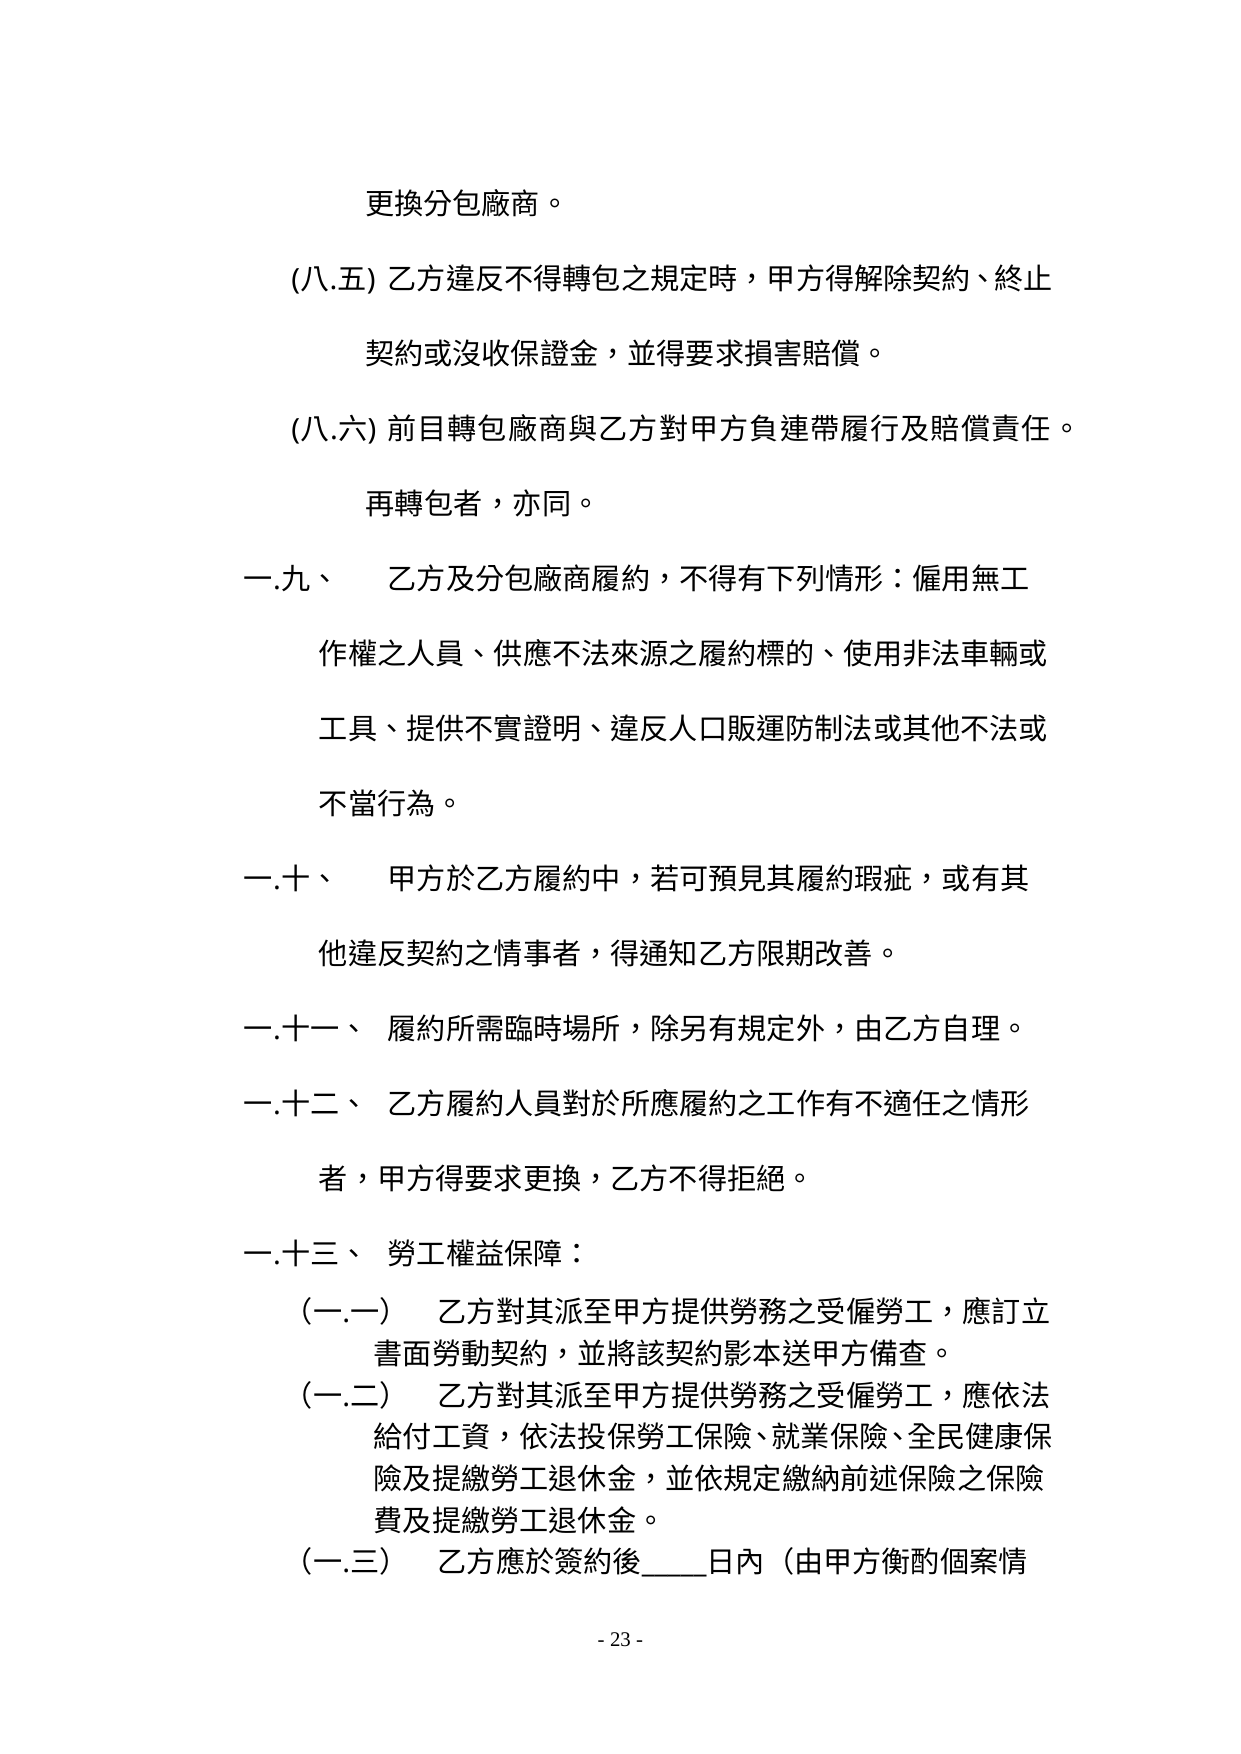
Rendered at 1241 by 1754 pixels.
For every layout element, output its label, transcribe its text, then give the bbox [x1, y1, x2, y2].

list 乙方履約人員對於所應履約之工作有不適任之情形者，甲方得要求更換，乙方不得拒絕。 [244, 1064, 1053, 1214]
list 乙方對其派至甲方提供勞務之受僱勞工，應訂立書面勞動契約，並將該契約影本送甲方備查。 [284, 1289, 1053, 1373]
list 勞工權益保障： [244, 1214, 1053, 1289]
list 履約所需臨時場所，除另有規定外，由乙方自理。 [244, 989, 1053, 1064]
list 更換分包廠商。 [291, 164, 1053, 239]
list 前目轉包廠商與乙方對甲方負連帶履行及賠償責任。再轉包者，亦同。 [291, 389, 1053, 539]
list 乙方應於簽約後_____日內（由甲方衡酌個案情形自行填列），檢具派至甲方提供勞務之受僱勞工名冊（包括勞工姓名、出生年月日、身分證字號及住址）、勞工保險被保險人投保資料表(明細)影本及切結書（具結已依法為其受僱勞工投保勞工保險、就業保險、全民健康保險及提繳勞工退休金，並依規定繳納前述保險之保險費及提繳勞工退休金）送甲方備查。 [284, 1539, 1053, 1581]
list 乙方及分包廠商履約，不得有下列情形：僱用無工作權之人員、供應不法來源之履約標的、使用非法車輛或工具、提供不實證明、違反人口販運防制法或其他不法或不當行為。 [244, 539, 1053, 839]
list 乙方對其派至甲方提供勞務之受僱勞工，應依法給付工資，依法投保勞工保險、就業保險、全民健康保險及提繳勞工退休金，並依規定繳納前述保險之保險費及提繳勞工退休金。 [284, 1373, 1053, 1539]
list 甲方於乙方履約中，若可預見其履約瑕疵，或有其他違反契約之情事者，得通知乙方限期改善。 [244, 839, 1053, 989]
list 乙方違反不得轉包之規定時，甲方得解除契約、終止契約或沒收保證金，並得要求損害賠償。 [291, 239, 1053, 389]
